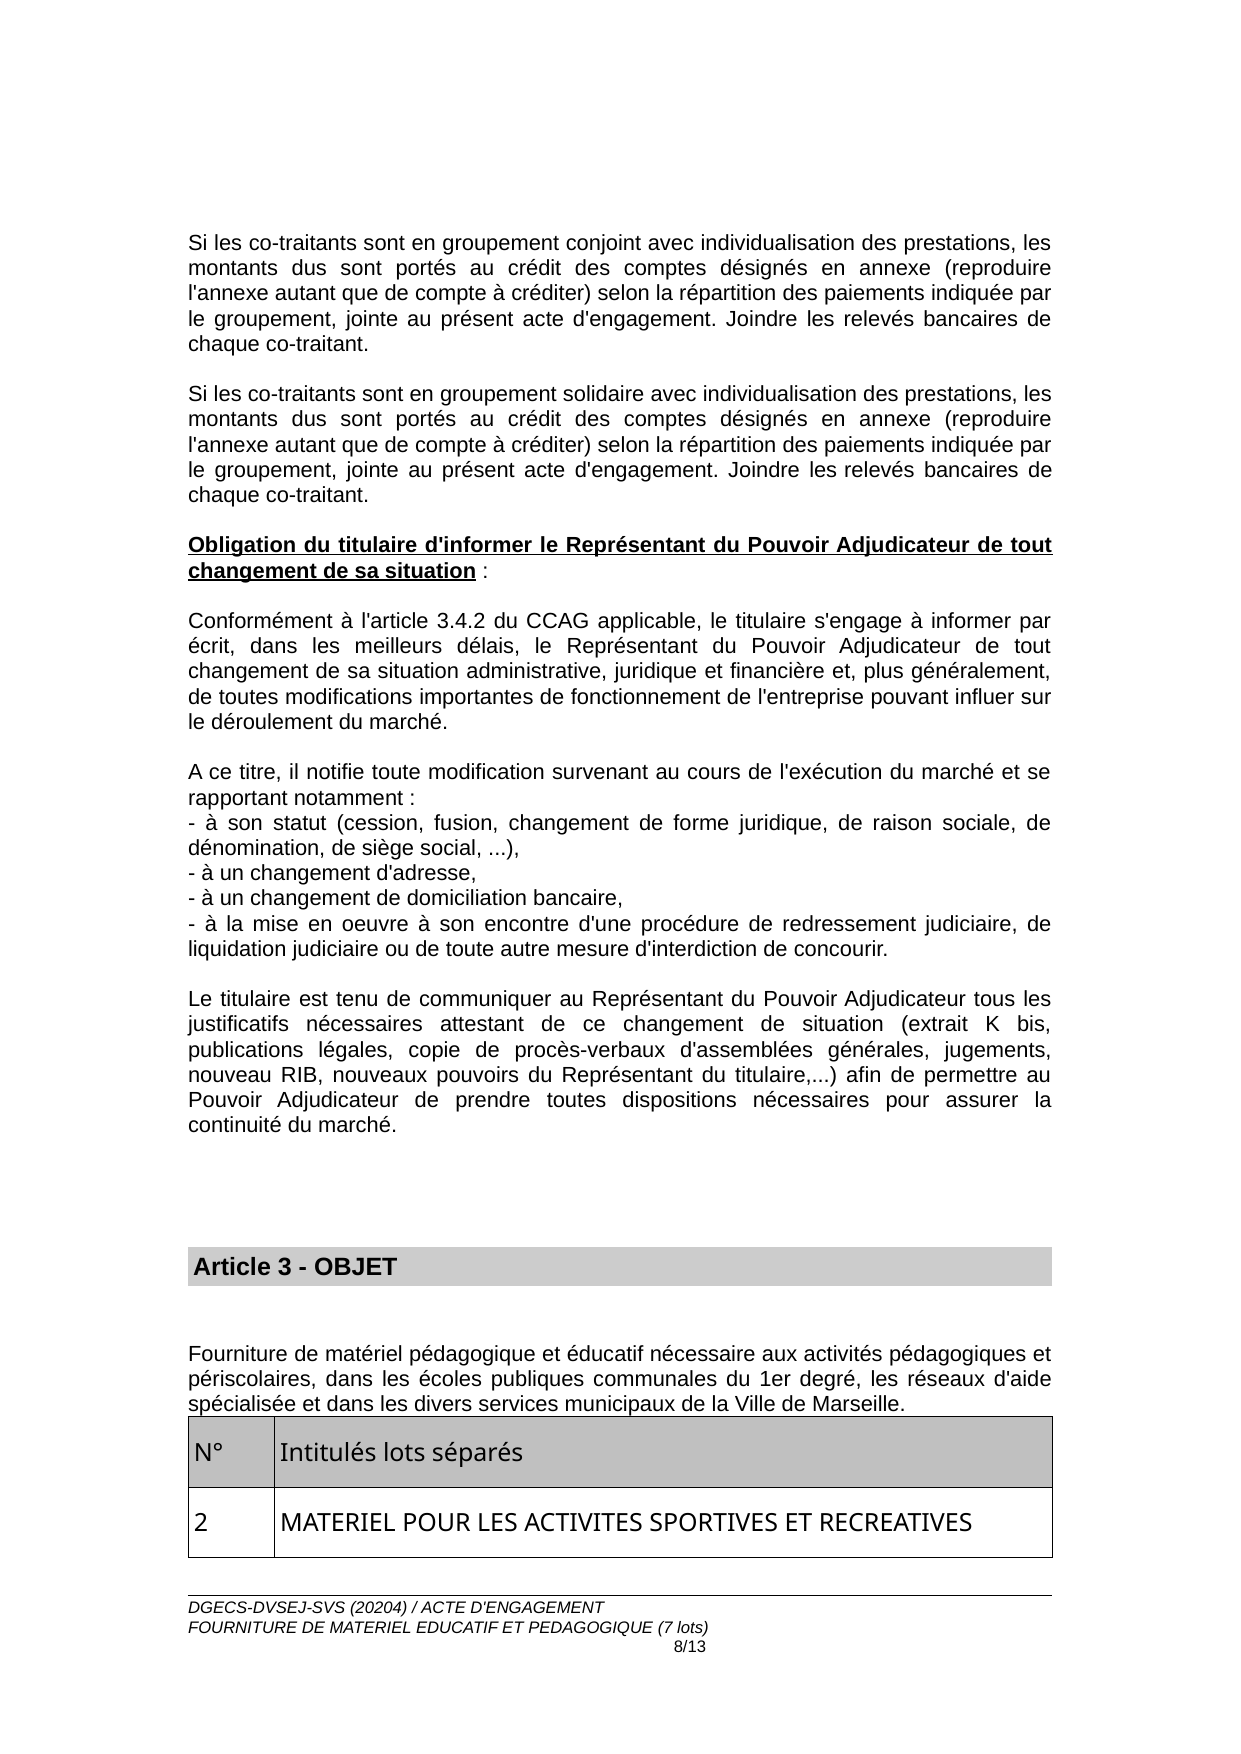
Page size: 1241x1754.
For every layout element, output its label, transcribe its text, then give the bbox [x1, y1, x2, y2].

text - à un changement de domiciliation bancaire, [188, 885, 1052, 910]
text Fourniture de matériel pédagogique et éducatif nécessaire aux activités pédagogiques et périscolaires, dans les écoles publiques communales du 1er degré, les réseaux d'aide spécialisée et dans les divers services municipaux de la Ville de Marseille. [188, 1340, 1052, 1416]
table_cell 2 [189, 1488, 274, 1557]
table_header Intitulés lots séparés [275, 1417, 1052, 1487]
text Si les co-traitants sont en groupement conjoint avec individualisation des prestations, les montants dus sont portés au crédit des comptes désignés en annexe (reproduire l'annexe autant que de compte à créditer) selon la répartition des paiements indiquée par le groupement, jointe au présent acte d'engagement. Joindre les relevés bancaires de chaque co-traitant. [188, 230, 1052, 356]
table_cell MATERIEL POUR LES ACTIVITES SPORTIVES ET RECREATIVES [275, 1488, 1052, 1557]
text Le titulaire est tenu de communiquer au Représentant du Pouvoir Adjudicateur tous les justificatifs nécessaires attestant de ce changement de situation (extrait K bis, publications légales, copie de procès-verbaux d'assemblées générales, jugements, nouveau RIB, nouveaux pouvoirs du Représentant du titulaire,...) afin de permettre au Pouvoir Adjudicateur de prendre toutes dispositions nécessaires pour assurer la continuité du marché. [188, 986, 1052, 1137]
text - à la mise en oeuvre à son encontre d'une procédure de redressement judiciaire, de liquidation judiciaire ou de toute autre mesure d'interdiction de concourir. [188, 910, 1052, 961]
text Obligation du titulaire d'informer le Représentant du Pouvoir Adjudicateur de tout [188, 532, 1052, 554]
text changement de sa situation : [188, 555, 1052, 583]
text A ce titre, il notifie toute modification survenant au cours de l'exécution du marché et se rapportant notamment : [188, 759, 1052, 809]
table_header N° [189, 1417, 274, 1487]
text - à son statut (cession, fusion, changement de forme juridique, de raison sociale, de dénomination, de siège social, ...), [188, 809, 1052, 860]
text Si les co-traitants sont en groupement solidaire avec individualisation des prestations, les montants dus sont portés au crédit des comptes désignés en annexe (reproduire l'annexe autant que de compte à créditer) selon la répartition des paiements indiquée par le groupement, jointe au présent acte d'engagement. Joindre les relevés bancaires de chaque co-traitant. [188, 381, 1052, 507]
text - à un changement d'adresse, [188, 860, 1052, 885]
text Conformément à l'article 3.4.2 du CCAG applicable, le titulaire s'engage à informer par écrit, dans les meilleurs délais, le Représentant du Pouvoir Adjudicateur de tout changement de sa situation administrative, juridique et financière et, plus généralement, de toutes modifications importantes de fonctionnement de l'entreprise pouvant influer sur le déroulement du marché. [188, 608, 1052, 734]
subtitle OBJET [190, 1249, 1050, 1284]
